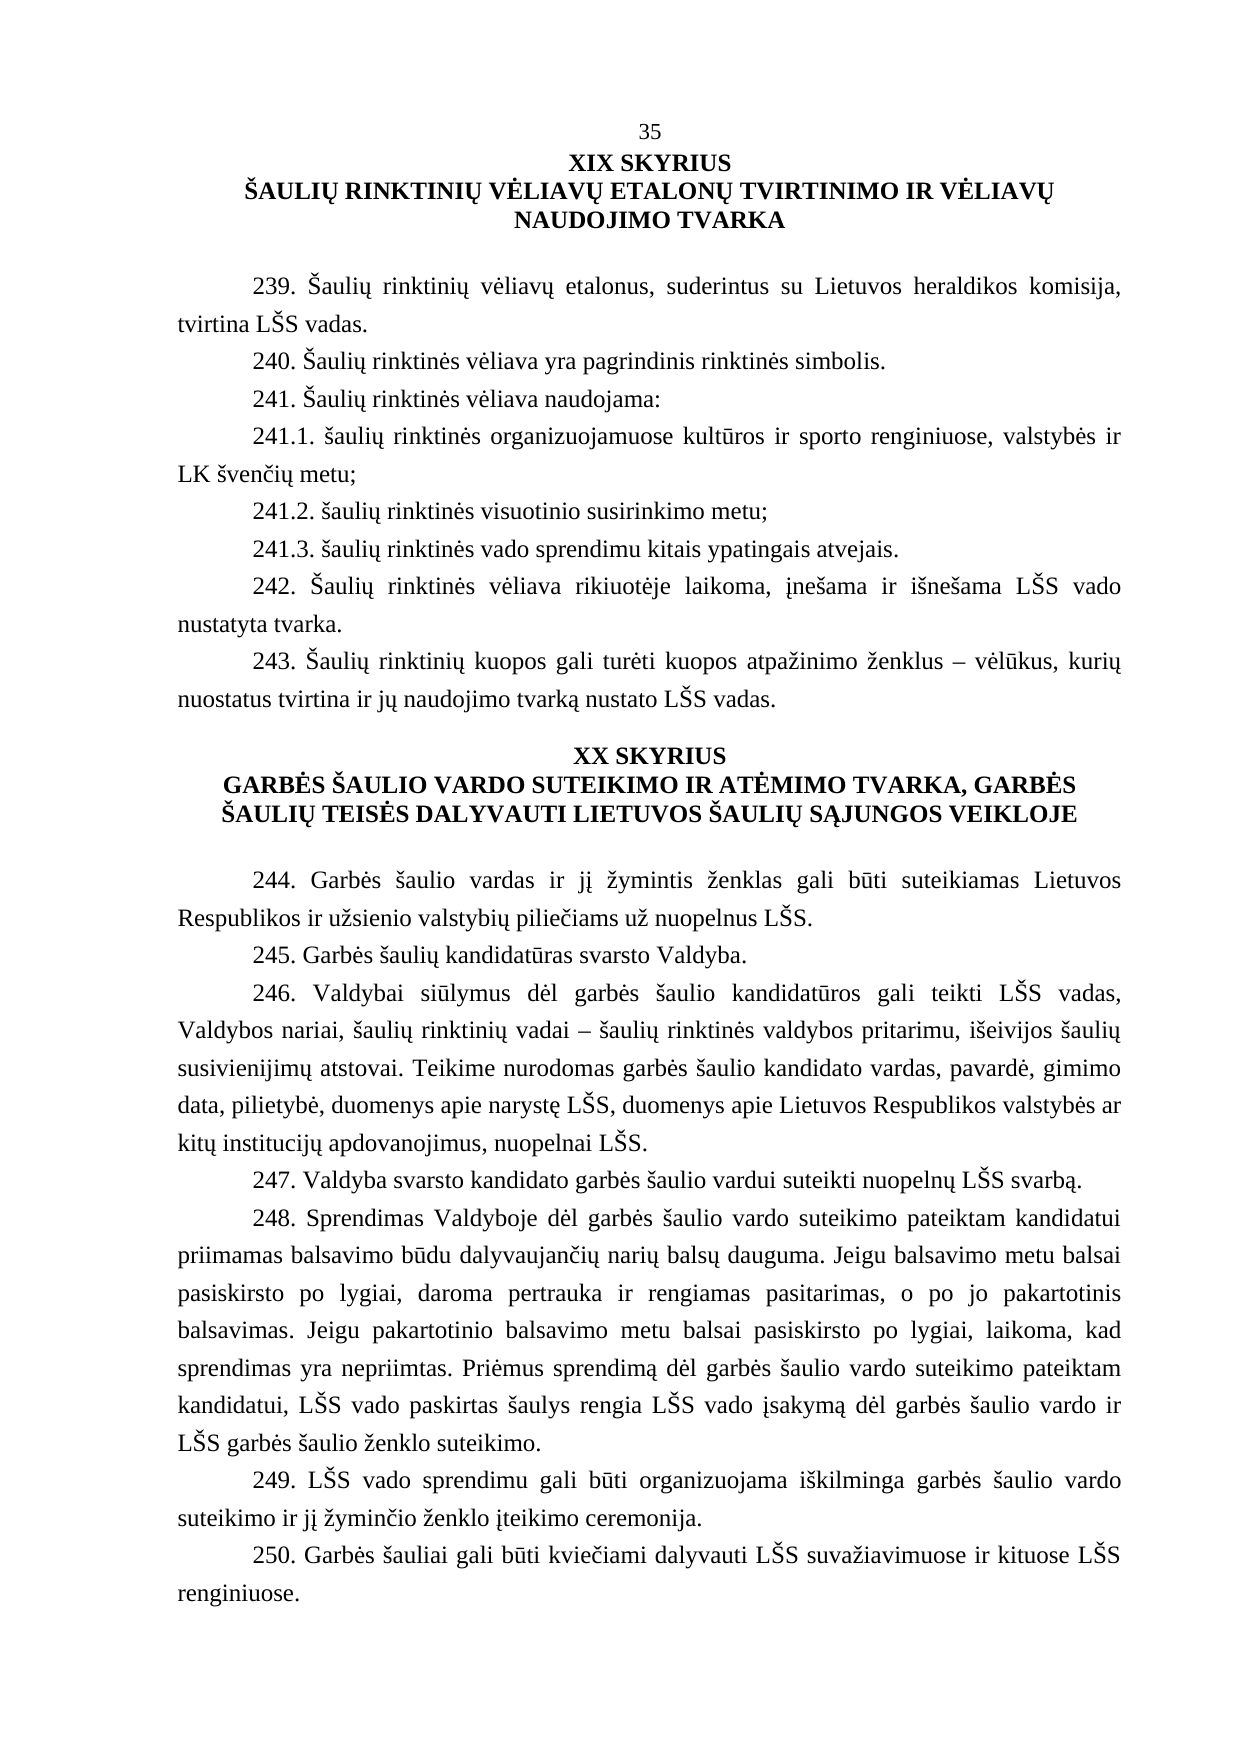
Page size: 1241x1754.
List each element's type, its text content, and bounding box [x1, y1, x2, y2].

text GARBĖS ŠAULIO VARDO SUTEIKIMO IR ATĖMIMO TVARKA, GARBĖS ŠAULIŲ TEISĖS DALYVAUTI LIETUVOS ŠAULIŲ SĄJUNGOS VEIKLOJE [177, 770, 1122, 828]
text ŠAULIŲ RINKTINIŲ VĖLIAVŲ ETALONŲ TVIRTINIMO IR VĖLIAVŲ NAUDOJIMO TVARKA [177, 176, 1122, 234]
text 247. Valdyba svarsto kandidato garbės šaulio vardui suteikti nuopelnų LŠS svarbą. [177, 1156, 1122, 1194]
text 249. LŠS vado sprendimu gali būti organizuojama iškilminga garbės šaulio vardo suteikimo ir jį žyminčio ženklo įteikimo ceremonija. [177, 1456, 1122, 1531]
text 241.2. šaulių rinktinės visuotinio susirinkimo metu; [177, 488, 1122, 525]
text 246. Valdybai siūlymus dėl garbės šaulio kandidatūros gali teikti LŠS vadas, Valdybos nariai, šaulių rinktinių vadai – šaulių rinktinės valdybos pritarimu, išeivijos šaulių susivienijimų atstovai. Teikime nurodomas garbės šaulio kandidato vardas, pavardė, gimimo data, pilietybė, duomenys apie narystę LŠS, duomenys apie Lietuvos Respublikos valstybės ar kitų institucijų apdovanojimus, nuopelnai LŠS. [177, 969, 1122, 1156]
text 239. Šaulių rinktinių vėliavų etalonus, suderintus su Lietuvos heraldikos komisija, tvirtina LŠS vadas. [177, 263, 1122, 338]
text 241.3. šaulių rinktinės vado sprendimu kitais ypatingais atvejais. [177, 525, 1122, 563]
text 245. Garbės šaulių kandidatūras svarsto Valdyba. [177, 931, 1122, 969]
text 250. Garbės šauliai gali būti kviečiami dalyvauti LŠS suvažiavimuose ir kituose LŠS renginiuose. [177, 1531, 1122, 1606]
text 240. Šaulių rinktinės vėliava yra pagrindinis rinktinės simbolis. [177, 338, 1122, 375]
text 248. Sprendimas Valdyboje dėl garbės šaulio vardo suteikimo pateiktam kandidatui priimamas balsavimo būdu dalyvaujančių narių balsų dauguma. Jeigu balsavimo metu balsai pasiskirsto po lygiai, daroma pertrauka ir rengiamas pasitarimas, o po jo pakartotinis balsavimas. Jeigu pakartotinio balsavimo metu balsai pasiskirsto po lygiai, laikoma, kad sprendimas yra nepriimtas. Priėmus sprendimą dėl garbės šaulio vardo suteikimo pateiktam kandidatui, LŠS vado paskirtas šaulys rengia LŠS vado įsakymą dėl garbės šaulio vardo ir LŠS garbės šaulio ženklo suteikimo. [177, 1194, 1122, 1456]
text 241.1. šaulių rinktinės organizuojamuose kultūros ir sporto renginiuose, valstybės ir LK švenčių metu; [177, 413, 1122, 488]
text XX SKYRIUS [177, 741, 1122, 770]
text 244. Garbės šaulio vardas ir jį žymintis ženklas gali būti suteikiamas Lietuvos Respublikos ir užsienio valstybių piliečiams už nuopelnus LŠS. [177, 856, 1122, 931]
text XIX SKYRIUS [177, 148, 1122, 176]
text 243. Šaulių rinktinių kuopos gali turėti kuopos atpažinimo ženklus – vėlūkus, kurių nuostatus tvirtina ir jų naudojimo tvarką nustato LŠS vadas. [177, 638, 1122, 713]
text 242. Šaulių rinktinės vėliava rikiuotėje laikoma, įnešama ir išnešama LŠS vado nustatyta tvarka. [177, 563, 1122, 638]
text 241. Šaulių rinktinės vėliava naudojama: [177, 375, 1122, 413]
